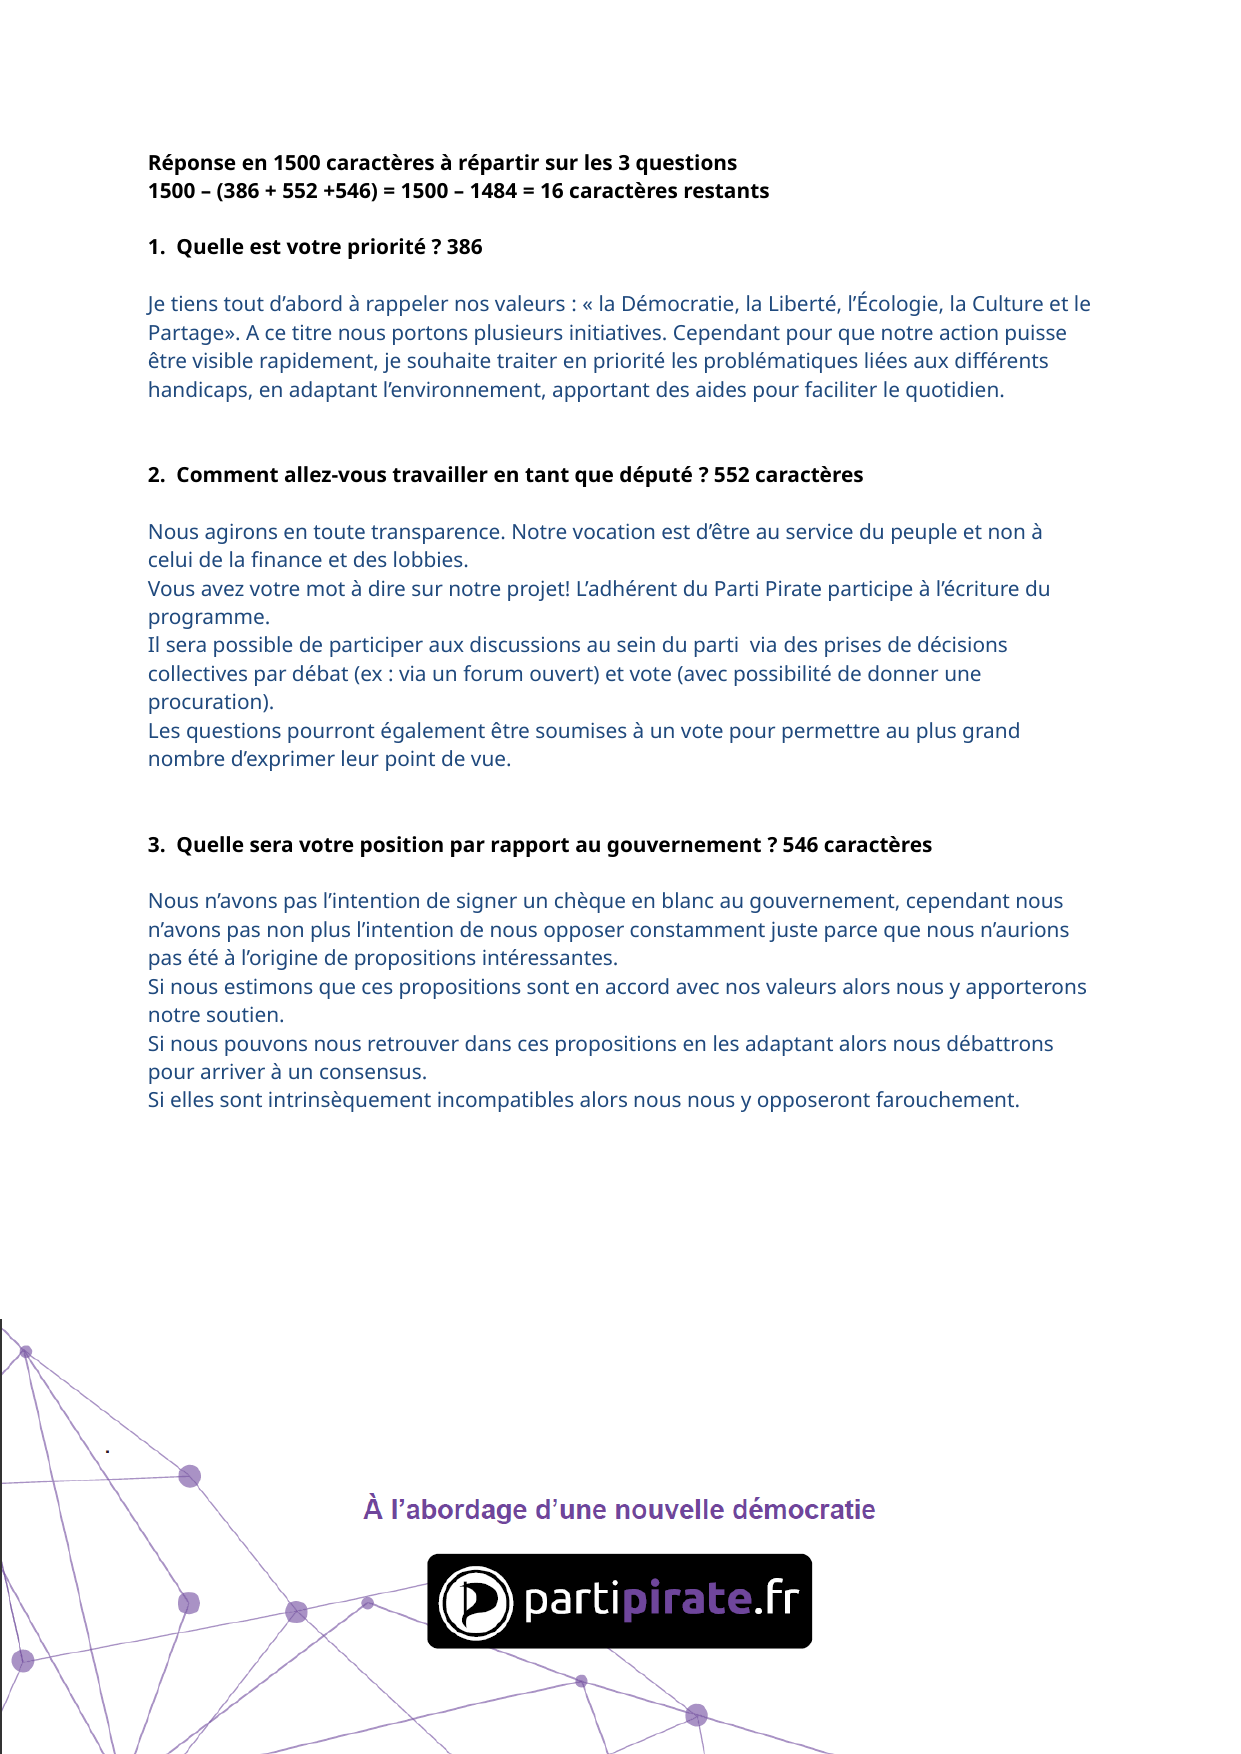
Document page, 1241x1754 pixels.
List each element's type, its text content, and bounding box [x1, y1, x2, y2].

text Réponse en 1500 caractères à répartir sur les 3 questions [148, 148, 1093, 176]
text 2. Comment allez-vous travailler en tant que député ? 552 caractères [148, 460, 1093, 488]
picture [0, 1319, 1241, 1754]
text Je tiens tout d’abord à rappeler nos valeurs : « la Démocratie, la Liberté, l’Écologie, la Culture et le Partage». A ce titre nous portons plusieurs initiatives. Cependant pour que notre action puisse être visible rapidement, je souhaite traiter en priorité les problématiques liées aux différents handicaps, en adaptant l’environnement, apportant des aides pour faciliter le quotidien. [148, 289, 1093, 403]
text Si nous estimons que ces propositions sont en accord avec nos valeurs alors nous y apporterons notre soutien. [148, 972, 1093, 1029]
text Si elles sont intrinsèquement incompatibles alors nous nous y opposeront farouchement. [148, 1086, 1093, 1114]
text Les questions pourront également être soumises à un vote pour permettre au plus grand nombre d’exprimer leur point de vue. [148, 716, 1093, 773]
text Nous agirons en toute transparence. Notre vocation est d’être au service du peuple et non à celui de la finance et des lobbies. [148, 517, 1093, 574]
text Il sera possible de participer aux discussions au sein du parti via des prises de décisions collectives par débat (ex : via un forum ouvert) et vote (avec possibilité de donner une procuration). [148, 631, 1093, 716]
text 1. Quelle est votre priorité ? 386 [148, 232, 1093, 261]
text 3. Quelle sera votre position par rapport au gouvernement ? 546 caractères [148, 830, 1093, 858]
text Nous n’avons pas l’intention de signer un chèque en blanc au gouvernement, cependant nous n’avons pas non plus l’intention de nous opposer constamment juste parce que nous n’aurions pas été à l’origine de propositions intéressantes. [148, 887, 1093, 972]
text 1500 – (386 + 552 +546) = 1500 – 1484 = 16 caractères restants [148, 176, 1093, 204]
text Vous avez votre mot à dire sur notre projet! L’adhérent du Parti Pirate participe à l’écriture du programme. [148, 574, 1093, 631]
text Si nous pouvons nous retrouver dans ces propositions en les adaptant alors nous débattrons pour arriver à un consensus. [148, 1029, 1093, 1086]
